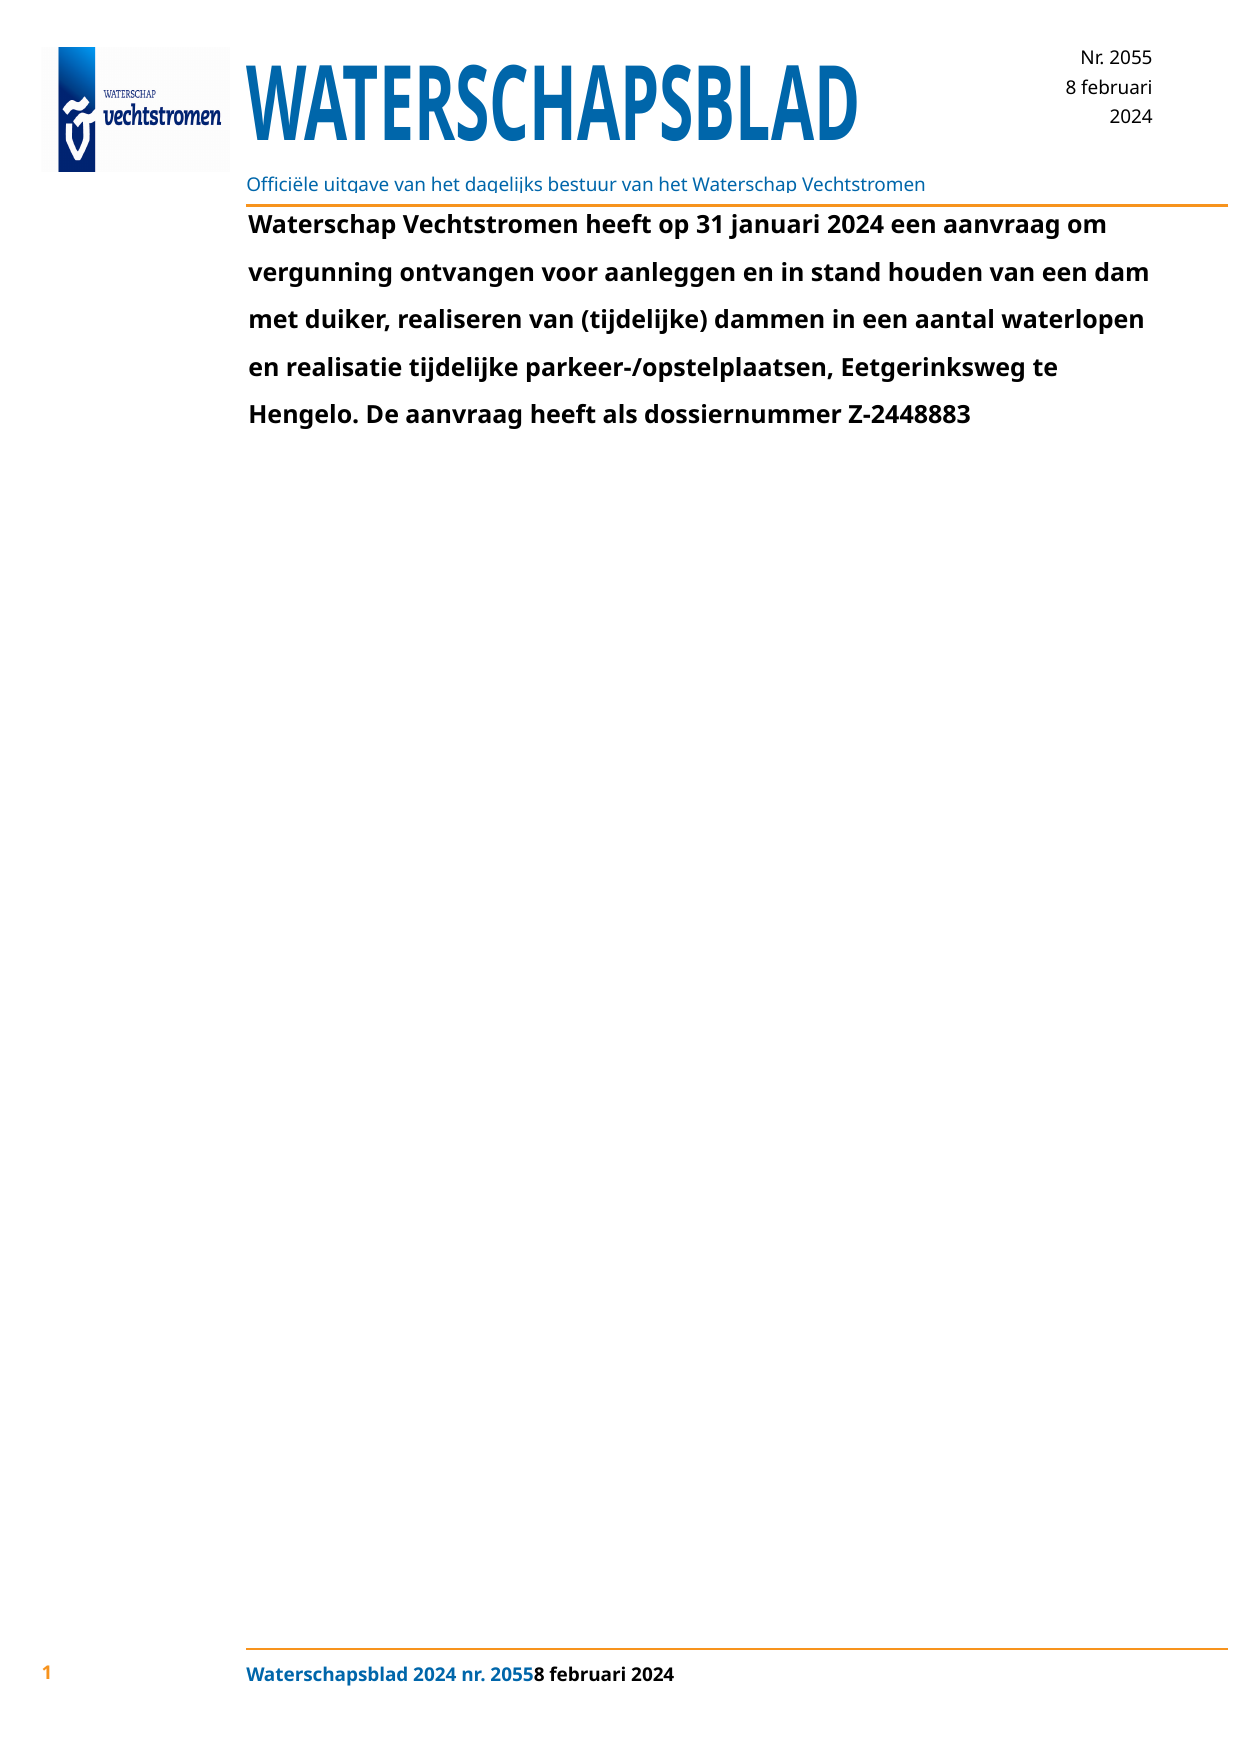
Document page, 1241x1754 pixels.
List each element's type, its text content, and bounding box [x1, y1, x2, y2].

text Waterschap Vechtstromen heeft op 31 januari 2024 een aanvraag om vergunning ontvangen voor aanleggen en in stand houden van een dam met duiker, realiseren van (tijdelijke) dammen in een aantal waterlopen en realisatie tijdelijke parkeer-/opstelplaatsen, Eetgerinksweg te Hengelo. De aanvraag heeft als dossiernummer Z-2448883 [248, 207, 1152, 431]
picture [41, 47, 231, 172]
